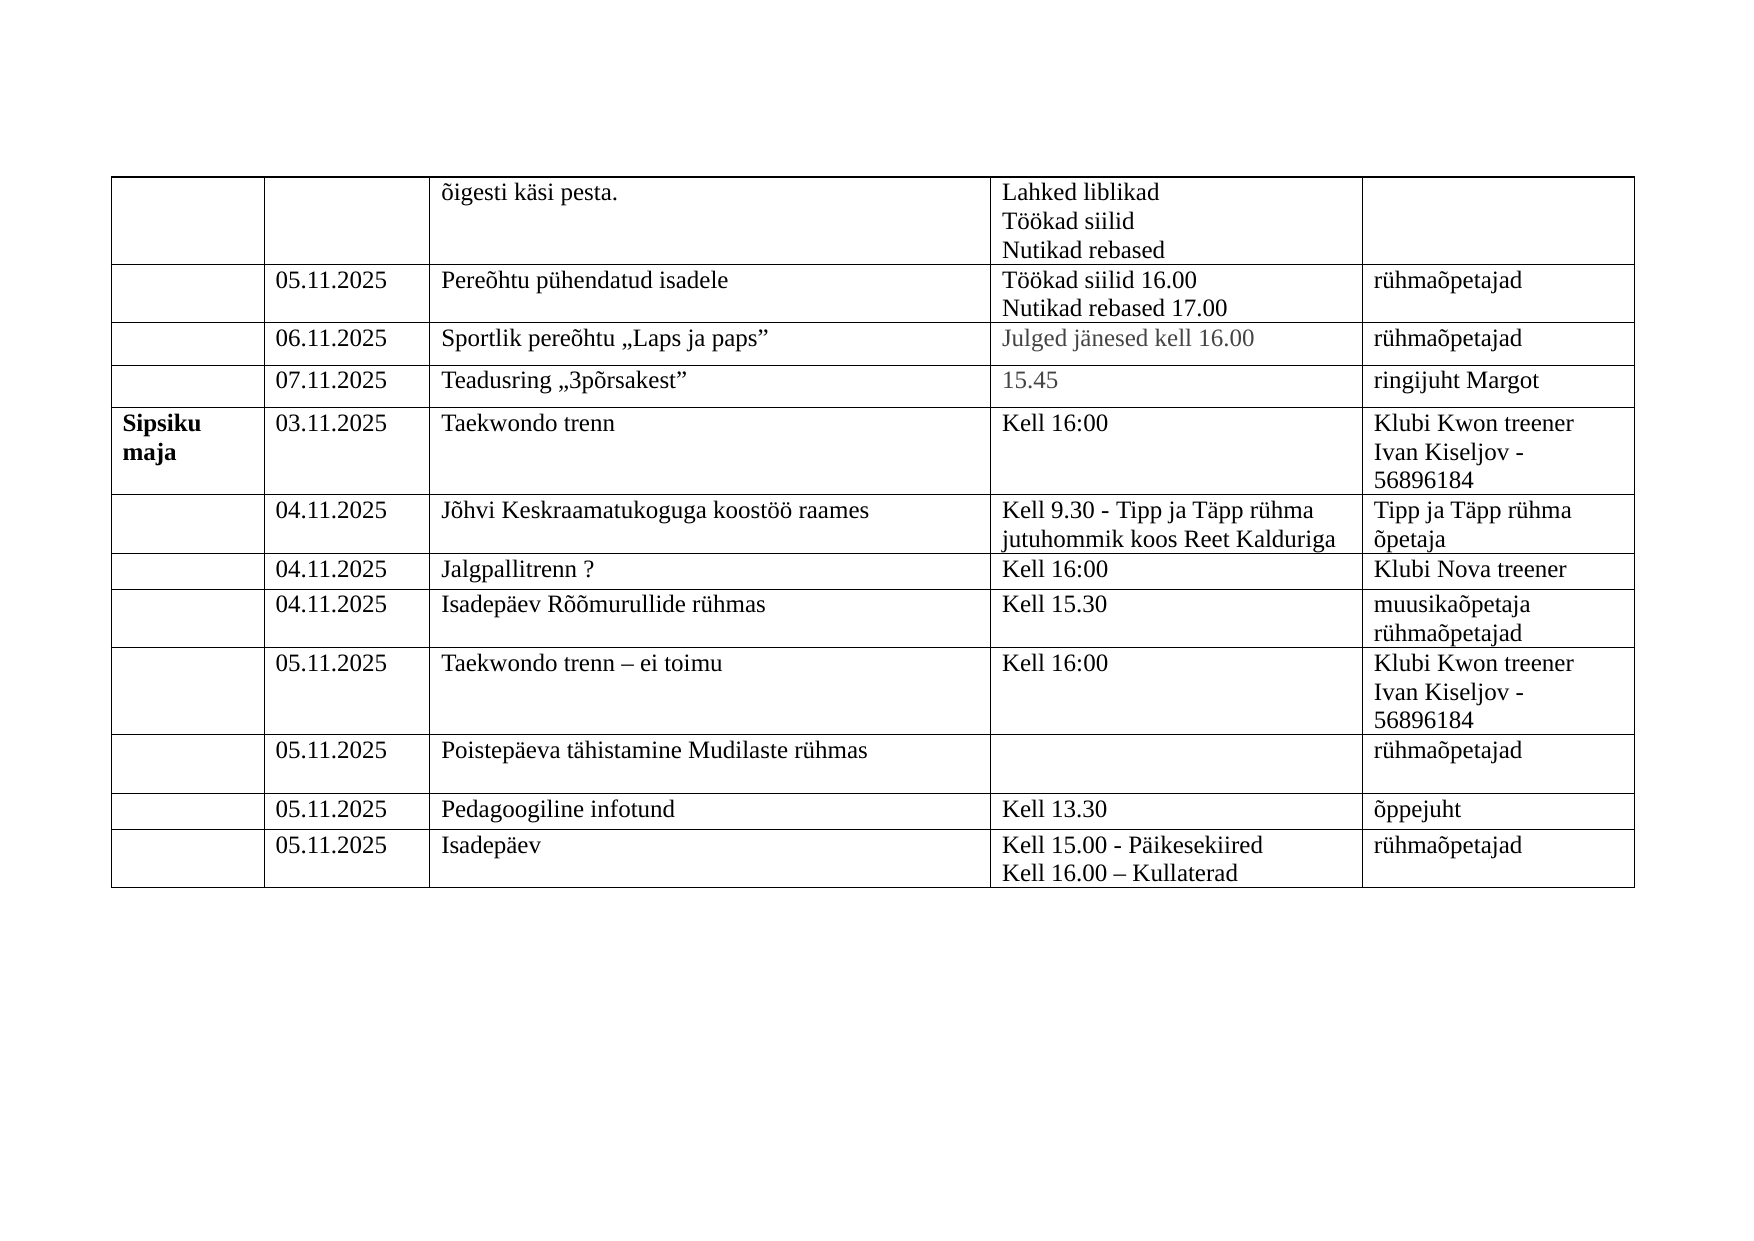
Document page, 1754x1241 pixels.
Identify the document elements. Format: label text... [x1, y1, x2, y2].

table_cell [112, 794, 264, 829]
table_cell [1363, 178, 1634, 264]
table_cell 03.11.2025 [265, 408, 429, 494]
table_cell [112, 323, 264, 364]
table_cell Sipsiku maja [112, 408, 264, 494]
table_cell [991, 735, 1362, 793]
table_cell Kell 15.00 - Päikesekiired Kell 16.00 – Kullaterad [991, 830, 1362, 887]
table_cell Isadepäev Rõõmurullide rühmas [430, 590, 990, 647]
table_cell Taekwondo trenn – ei toimu [430, 648, 990, 734]
table_cell [112, 366, 264, 407]
table_cell Julged jänesed kell 16.00 [991, 323, 1362, 364]
table_cell [112, 735, 264, 793]
table_cell 05.11.2025 [265, 735, 429, 793]
table_cell Klubi Nova treener [1363, 554, 1634, 588]
table_cell Taekwondo trenn [430, 408, 990, 494]
table_cell Poistepäeva tähistamine Mudilaste rühmas [430, 735, 990, 793]
table_cell 05.11.2025 [265, 830, 429, 887]
table_cell Kell 16:00 [991, 408, 1362, 494]
table_cell Töökad siilid 16.00 Nutikad rebased 17.00 [991, 265, 1362, 322]
table_cell Klubi Kwon treener Ivan Kiseljov - 56896184 [1363, 408, 1634, 494]
table_cell rühmaõpetajad [1363, 830, 1634, 887]
table_cell [112, 590, 264, 647]
table_cell [112, 495, 264, 553]
table_cell 05.11.2025 [265, 265, 429, 322]
table_cell 05.11.2025 [265, 648, 429, 734]
table_cell Jalgpallitrenn ? [430, 554, 990, 588]
table_cell 05.11.2025 [265, 794, 429, 829]
table_cell [112, 265, 264, 322]
table_cell [112, 830, 264, 887]
table_cell [112, 648, 264, 734]
table_cell Klubi Kwon treener Ivan Kiseljov - 56896184 [1363, 648, 1634, 734]
table_cell 04.11.2025 [265, 590, 429, 647]
table_cell 04.11.2025 [265, 495, 429, 553]
table_cell Isadepäev [430, 830, 990, 887]
table_cell 06.11.2025 [265, 323, 429, 364]
table_cell Teadusring „3põrsakest” [430, 366, 990, 407]
table_cell rühmaõpetajad [1363, 735, 1634, 793]
table_cell Kell 13.30 [991, 794, 1362, 829]
table_cell Sportlik pereõhtu „Laps ja paps” [430, 323, 990, 364]
table_cell Tipp ja Täpp rühma õpetaja [1363, 495, 1634, 553]
table_cell [112, 178, 264, 264]
table_cell Kell 16:00 [991, 554, 1362, 588]
table_cell 04.11.2025 [265, 554, 429, 588]
table_cell ringijuht Margot [1363, 366, 1634, 407]
table_cell muusikaõpetaja rühmaõpetajad [1363, 590, 1634, 647]
table_cell Jõhvi Keskraamatukoguga koostöö raames [430, 495, 990, 553]
table_cell [265, 178, 429, 264]
table_cell [112, 554, 264, 588]
table_cell 15.45 [991, 366, 1362, 407]
table_cell Kell 16:00 [991, 648, 1362, 734]
table_cell rühmaõpetajad [1363, 265, 1634, 322]
table_cell õigesti käsi pesta. [430, 178, 990, 264]
table_cell Kell 9.30 - Tipp ja Täpp rühma jutuhommik koos Reet Kalduriga [991, 495, 1362, 553]
table_cell rühmaõpetajad [1363, 323, 1634, 364]
table_cell Kell 15.30 [991, 590, 1362, 647]
table_cell Pedagoogiline infotund [430, 794, 990, 829]
table_cell Lahked liblikad Töökad siilid Nutikad rebased [991, 178, 1362, 264]
table_cell Pereõhtu pühendatud isadele [430, 265, 990, 322]
table_cell 07.11.2025 [265, 366, 429, 407]
table_cell õppejuht [1363, 794, 1634, 829]
